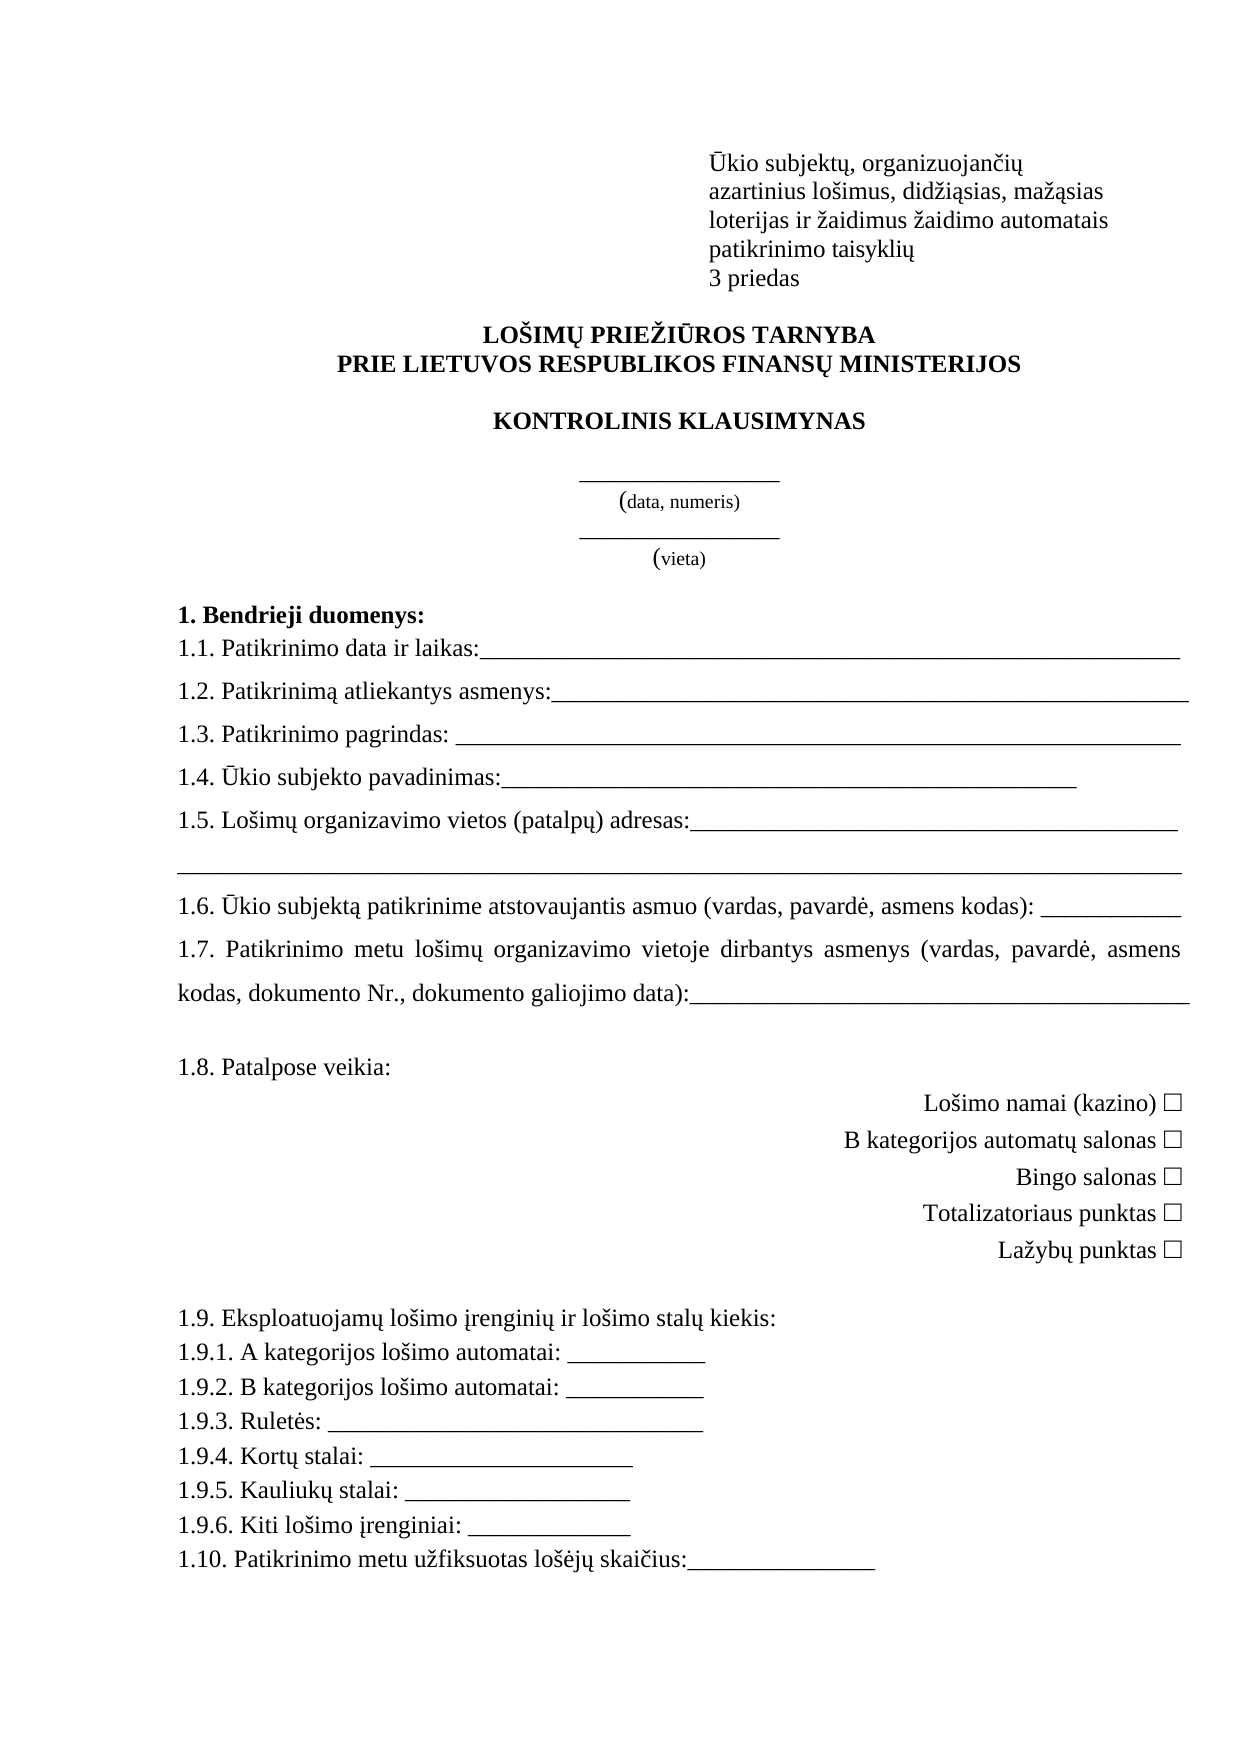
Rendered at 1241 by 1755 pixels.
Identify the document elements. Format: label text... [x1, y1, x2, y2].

text 1.10. Patikrinimo metu užfiksuotas lošėjų skaičius:_______________ [177, 1544, 1181, 1573]
text ________________ [177, 456, 1181, 485]
text ________________ [177, 513, 1181, 542]
text 3 priedas [709, 263, 1122, 291]
text 1.9.2. B kategorijos lošimo automatai: ___________ [177, 1372, 1181, 1401]
text Lošimo namai (kazino) □ [177, 1084, 1181, 1117]
text 1.5. Lošimų organizavimo vietos (patalpų) adresas:_______________________________________ [177, 805, 1181, 834]
text 1.9.6. Kiti lošimo įrenginiai: _____________ [177, 1510, 1181, 1538]
text Lažybų punktas □ [177, 1231, 1181, 1265]
text B kategorijos automatų salonas □ [177, 1121, 1181, 1154]
text patikrinimo taisyklių [709, 234, 1122, 263]
text Bingo salonas □ [177, 1158, 1181, 1191]
text (data, numeris) [177, 485, 1181, 513]
text Totalizatoriaus punktas □ [177, 1194, 1181, 1228]
text 1.9.5. Kauliukų stalai: __________________ [177, 1475, 1181, 1504]
text loterijas ir žaidimus žaidimo automatais [709, 205, 1122, 234]
text 1.1. Patikrinimo data ir laikas:________________________________________________________ [177, 633, 1181, 661]
text 1.9.1. A kategorijos lošimo automatai: ___________ [177, 1337, 1181, 1366]
text 1.6. Ūkio subjektą patikrinime atstovaujantis asmuo (vardas, pavardė, asmens kodas): [177, 891, 1181, 920]
text LOŠIMŲ PRIEŽIŪROS TARNYBA [177, 320, 1181, 349]
text 1.3. Patikrinimo pagrindas: __________________________________________________________ [177, 719, 1181, 748]
text 1. Bendrieji duomenys: [177, 600, 1181, 628]
text 1.4. Ūkio subjekto pavadinimas:______________________________________________ [177, 762, 1181, 791]
text azartinius lošimus, didžiąsias, mažąsias [709, 176, 1122, 205]
text 1.7. Patikrinimo metu lošimų organizavimo vietoje dirbantys asmenys (vardas, pavardė, asmens kodas, dokumento Nr., dokumento galiojimo data):_______________________________________ [177, 934, 1181, 1006]
text 1.9.4. Kortų stalai: _____________________ [177, 1441, 1181, 1469]
text (vieta) [177, 542, 1181, 571]
text Ūkio subjektų, organizuojančių [709, 148, 1122, 176]
text 1.9.3. Ruletės: ______________________________ [177, 1406, 1181, 1435]
text 1.8. Patalpose veikia: [177, 1052, 1181, 1081]
text PRIE LIETUVOS RESPUBLIKOS FINANSŲ MINISTERIJOS [177, 349, 1181, 378]
text 1.9. Eksploatuojamų lošimo įrenginių ir lošimo stalų kiekis: [177, 1303, 1181, 1332]
text 1.2. Patikrinimą atliekantys asmenys:__________________________________________________ [177, 676, 1181, 704]
text KONTROLINIS KLAUSIMYNAS [177, 406, 1181, 435]
